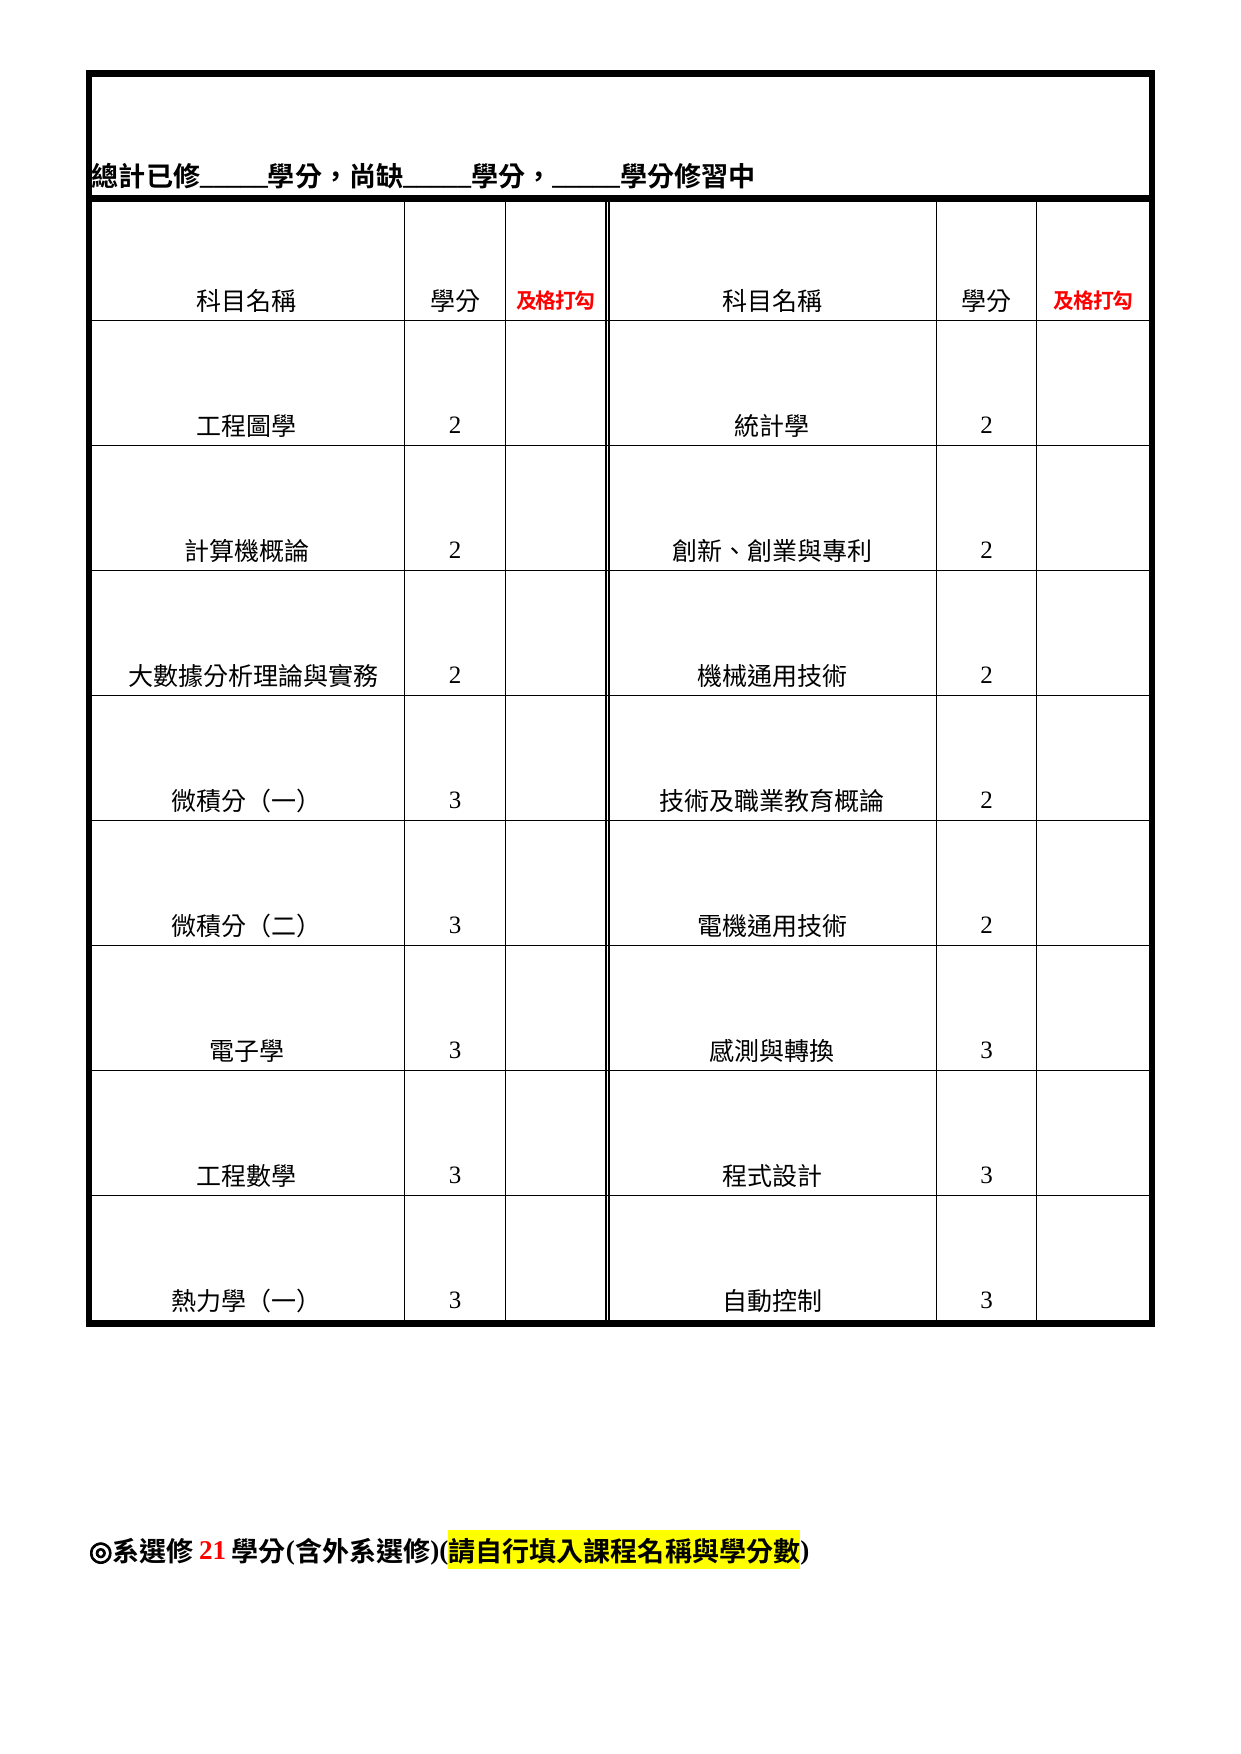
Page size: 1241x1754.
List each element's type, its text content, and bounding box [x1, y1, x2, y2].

table_cell [506, 1071, 605, 1195]
table_cell 工程數學 [92, 1071, 404, 1195]
table_cell 3 [405, 946, 505, 1070]
table_cell 學分 [405, 202, 505, 320]
table_cell 統計學 [610, 321, 936, 445]
table_cell 2 [405, 446, 505, 570]
table_cell 3 [937, 946, 1036, 1070]
table_cell [1037, 821, 1149, 945]
table_cell 創新、創業與專利 [610, 446, 936, 570]
table_cell 2 [937, 696, 1036, 820]
table_cell 2 [405, 321, 505, 445]
table_cell 自動控制 [610, 1196, 936, 1320]
table_cell [506, 571, 605, 695]
table_cell 程式設計 [610, 1071, 936, 1195]
table_cell 工程圖學 [92, 321, 404, 445]
table_cell [1037, 446, 1149, 570]
table_header 總計已修_____學分，尚缺_____學分，_____學分修習中 [92, 77, 1149, 195]
table_cell [1037, 321, 1149, 445]
table_cell [1037, 946, 1149, 1070]
table_cell 技術及職業教育概論 [610, 696, 936, 820]
table_cell 2 [937, 821, 1036, 945]
table_cell 及格打勾 [1037, 202, 1149, 320]
table_cell 計算機概論 [92, 446, 404, 570]
table_cell 2 [405, 571, 505, 695]
table_cell 熱力學（一） [92, 1196, 404, 1320]
table_cell 微積分（一） [92, 696, 404, 820]
table_cell 學分 [937, 202, 1036, 320]
table_cell 3 [405, 1071, 505, 1195]
table_cell 3 [937, 1196, 1036, 1320]
table_cell [1037, 1196, 1149, 1320]
table_cell [506, 321, 605, 445]
table_cell 電機通用技術 [610, 821, 936, 945]
table_cell 2 [937, 446, 1036, 570]
table_cell [506, 821, 605, 945]
table_cell [1037, 571, 1149, 695]
table_cell 科目名稱 [610, 202, 936, 320]
table_cell 3 [405, 821, 505, 945]
table_cell [1037, 696, 1149, 820]
table_cell 感測與轉換 [610, 946, 936, 1070]
table_cell [506, 446, 605, 570]
table_cell 及格打勾 [506, 202, 605, 320]
table_cell 3 [405, 696, 505, 820]
table_cell 微積分（二） [92, 821, 404, 945]
table_cell [506, 946, 605, 1070]
table_cell [506, 1196, 605, 1320]
table_cell 機械通用技術 [610, 571, 936, 695]
table_cell 2 [937, 321, 1036, 445]
text ◎系選修21學分(含外系選修)(請自行填入課程名稱與學分數) [89, 1508, 1152, 1570]
table_cell 3 [405, 1196, 505, 1320]
table_cell [506, 696, 605, 820]
table_cell [1037, 1071, 1149, 1195]
table_cell 2 [937, 571, 1036, 695]
table_cell 3 [937, 1071, 1036, 1195]
table_cell 科目名稱 [92, 202, 404, 320]
table_cell 大數據分析理論與實務 [92, 571, 404, 695]
table_cell 電子學 [92, 946, 404, 1070]
